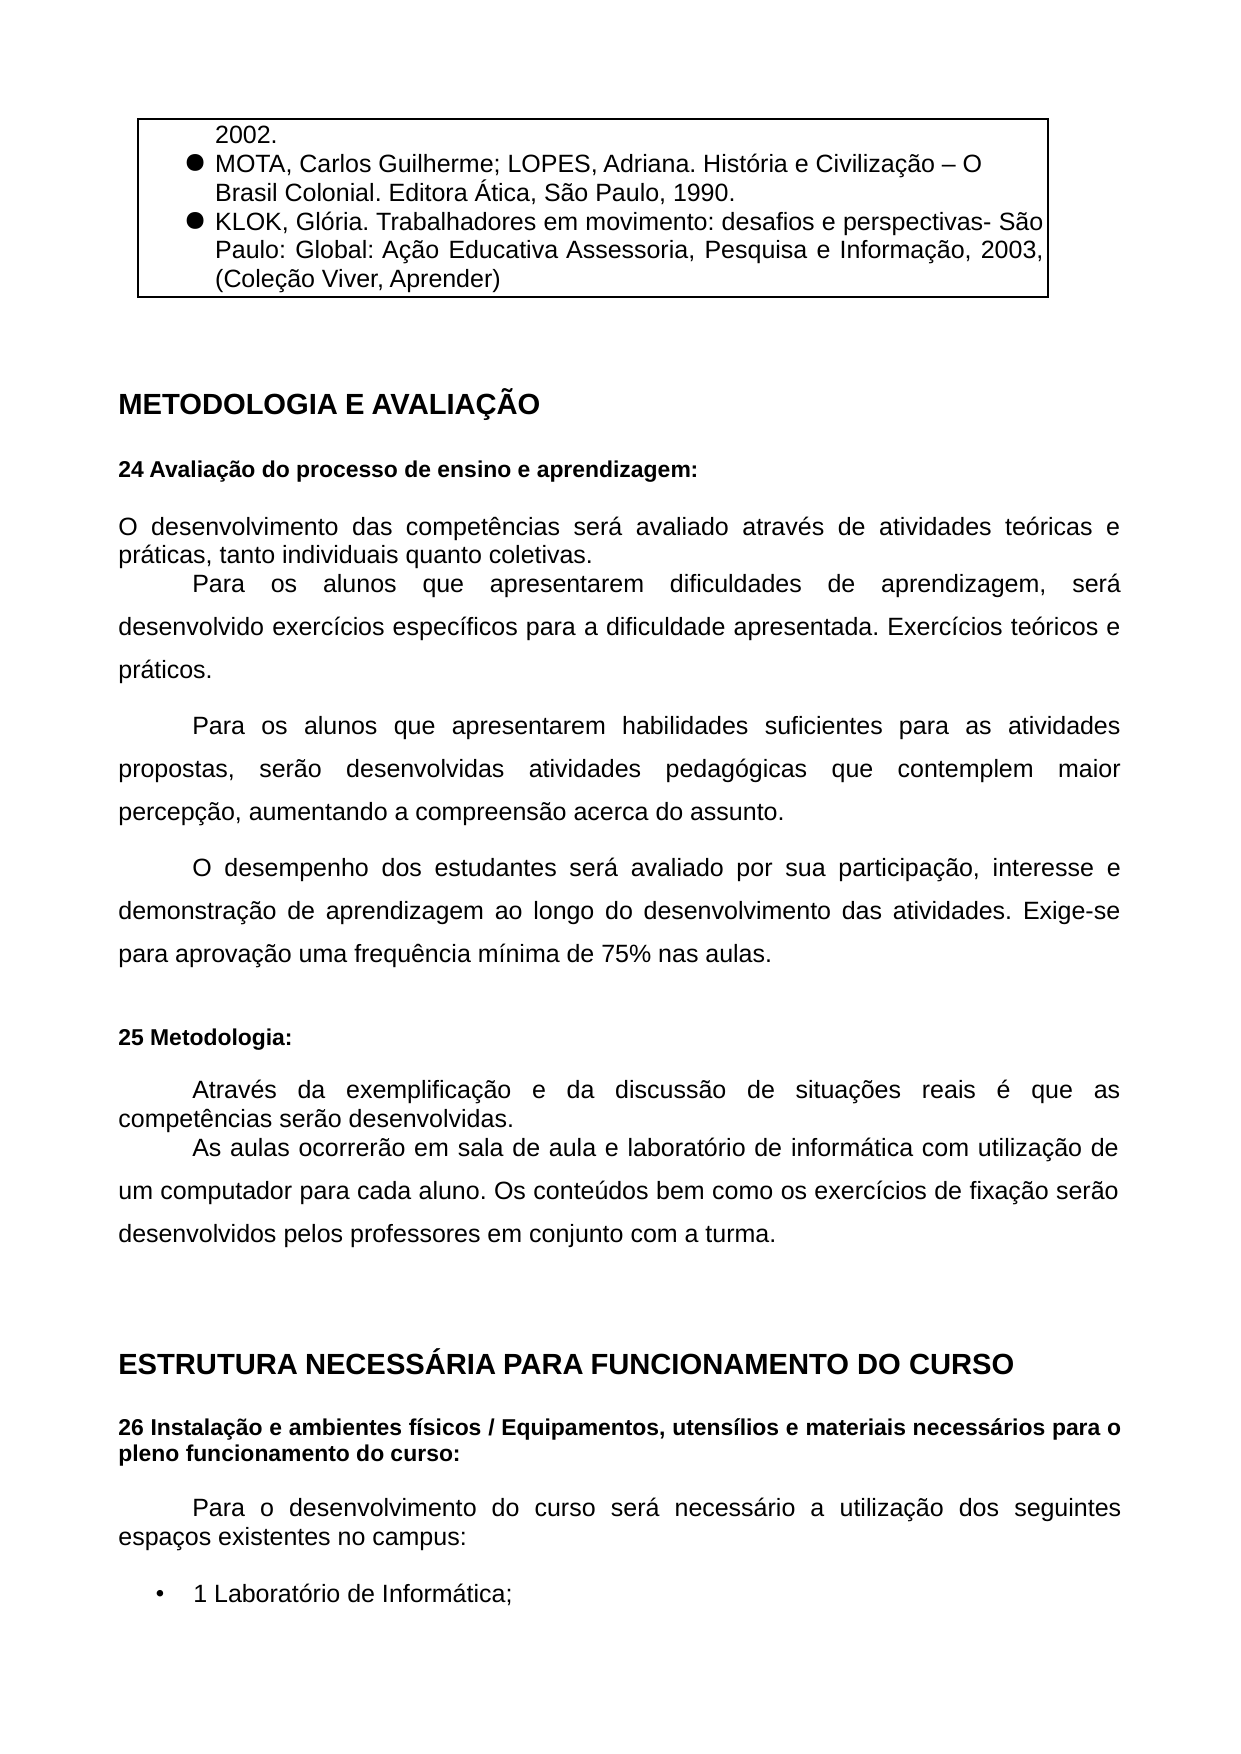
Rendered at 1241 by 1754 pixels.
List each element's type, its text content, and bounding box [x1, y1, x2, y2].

text Através da exemplificação e da discussão de situações reais é que as competências serão desenvolvidas. [118, 1076, 1122, 1133]
text Para os alunos que apresentarem habilidades suficientes para as atividades propostas, serão desenvolvidas atividades pedagógicas que contemplem maior percepção, aumentando a compreensão acerca do assunto. [118, 711, 1122, 826]
subtitle METODOLOGIA E AVALIAÇÃO [118, 387, 1122, 421]
table_cell História: Conhecimento Geral: As origens da humanidade; Os povos indígenas Brasileiros; A colonização do Brasil; História da África; As tensões na colônia; O Brasil é uma Nação; A migração europeia; A República no Brasil; O poder das Oligarquias; As cidades e as fábricas; As oligarquias Contestadas; A ditadura civil no Brasil; Reflexos da Guerra Fria no Brasil; A Nova República; O mundo Globalizado. Habilidades: Compreender a importância do estudo da História na formação do senso crítico dos indivíduos que a compõem para entender as transformações ocorridas ao longo do tempo. Bibliografia: BEITUTTI, Flávio. História, Tempo e Espaço, Editora, Saraiva, São Paulo, 2002. MOTA, Carlos Guilherme; LOPES, Adriana. História e Civilização – O Brasil Colonial. Editora Ática, São Paulo, 1990. KLOK, Glória. Trabalhadores em movimento: desafios e perspectivas- São Paulo: Global: Ação Educativa Assessoria, Pesquisa e Informação, 2003,(Coleção Viver, Aprender) [139, 120, 1047, 296]
text 25 Metodologia: [118, 1023, 1122, 1050]
text Para os alunos que apresentarem dificuldades de aprendizagem, será desenvolvido exercícios específicos para a dificuldade apresentada. Exercícios teóricos e práticos. [118, 569, 1122, 684]
subtitle ESTRUTURA NECESSÁRIA PARA FUNCIONAMENTO DO CURSO [118, 1347, 1122, 1380]
subtitle 26 Instalação e ambientes físicos / Equipamentos, utensílios e materiais necessários para o pleno funcionamento do curso: [118, 1414, 1122, 1467]
text O desenvolvimento das competências será avaliado através de atividades teóricas e práticas, tanto individuais quanto coletivas. [118, 512, 1122, 569]
subtitle 24 Avaliação do processo de ensino e aprendizagem: [118, 454, 1122, 483]
text As aulas ocorrerão em sala de aula e laboratório de informática com utilização de um computador para cada aluno. Os conteúdos bem como os exercícios de fixação serão desenvolvidos pelos professores em conjunto com a turma. [118, 1133, 1120, 1248]
text O desempenho dos estudantes será avaliado por sua participação, interesse e demonstração de aprendizagem ao longo do desenvolvimento das atividades. Exige-se para aprovação uma frequência mínima de 75% nas aulas. [118, 853, 1122, 968]
list 1 Laboratório de Informática; [156, 1579, 1122, 1608]
text Para o desenvolvimento do curso será necessário a utilização dos seguintes espaços existentes no campus: [118, 1493, 1122, 1550]
